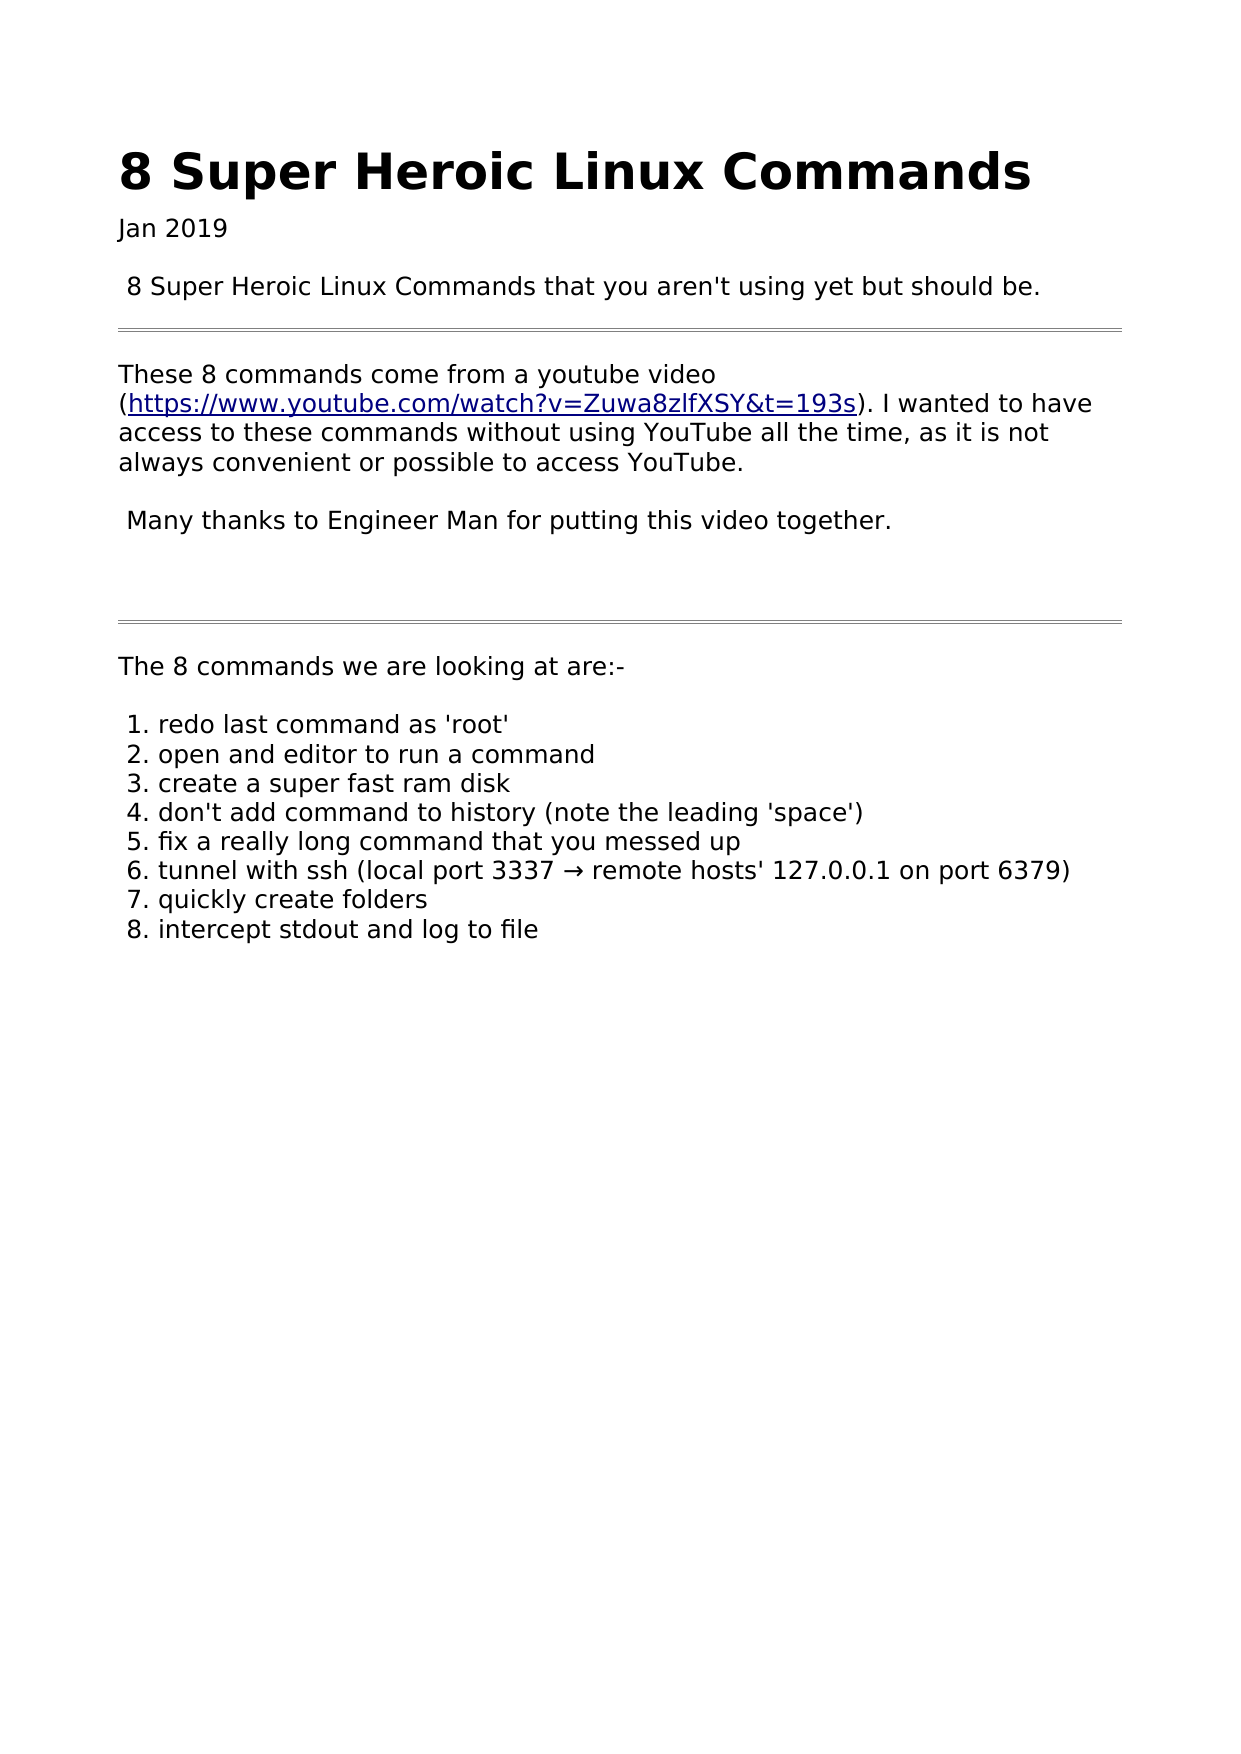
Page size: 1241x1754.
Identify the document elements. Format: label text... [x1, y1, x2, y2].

text The 8 commands we are looking at are:- 1. redo last command as 'root' 2. open and editor to run a command 3. create a super fast ram disk 4. don't add command to history (note the leading 'space') 5. fix a really long command that you messed up 6. tunnel with ssh (local port 3337 → remote hosts' 127.0.0.1 on port 6379) 7. quickly create folders 8. intercept stdout and log to file [118, 652, 1122, 973]
text Jan 2019 8 Super Heroic Linux Commands that you aren't using yet but should be. [118, 214, 1122, 301]
subtitle 8 Super Heroic Linux Commands [118, 143, 1122, 201]
text These 8 commands come from a youtube video (https://www.youtube.com/watch?v=Zuwa8zlfXSY&t=193s). I wanted to have access to these commands without using YouTube all the time, as it is not always convenient or possible to access YouTube. Many thanks to Engineer Man for putting this video together. [118, 360, 1122, 593]
